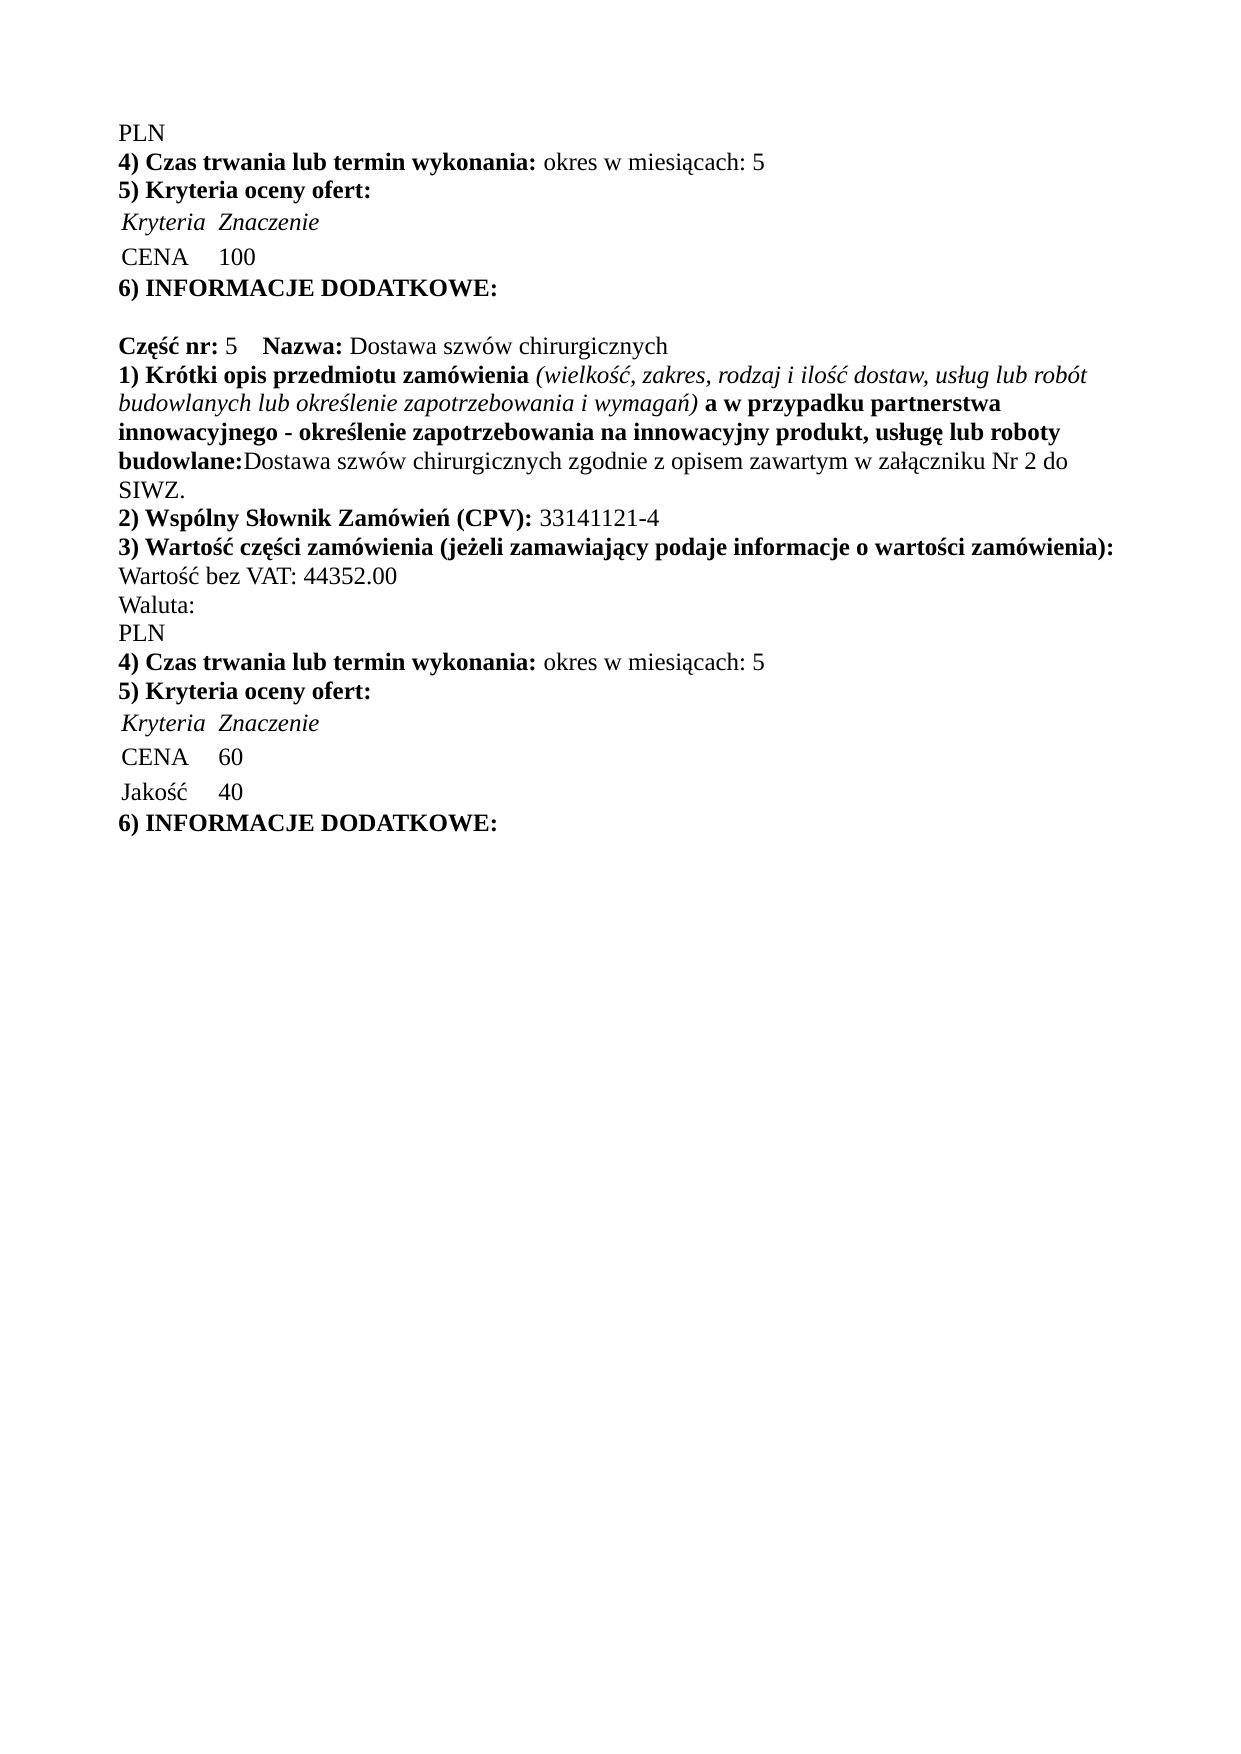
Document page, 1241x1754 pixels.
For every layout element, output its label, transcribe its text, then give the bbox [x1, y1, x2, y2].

table_cell 40 [215, 774, 332, 808]
text 1) Krótki opis przedmiotu zamówienia (wielkość, zakres, rodzaj i ilość dostaw, usług lub robót budowlanych lub określenie zapotrzebowania i wymagań) a w przypadku partnerstwa innowacyjnego - określenie zapotrzebowania na innowacyjny produkt, usługę lub roboty budowlane:Dostawa szwów chirurgicznych zgodnie z opisem zawartym w załączniku Nr 2 do SIWZ. 2) Wspólny Słownik Zamówień (CPV): 33141121-4 3) Wartość części zamówienia (jeżeli zamawiający podaje informacje o wartości zamówienia): Wartość bez VAT: 44352.00 Waluta: [118, 360, 1122, 618]
table_cell 60 [215, 739, 332, 774]
text 6) INFORMACJE DODATKOWE: [118, 273, 1122, 302]
text PLN 4) Czas trwania lub termin wykonania: okres w miesiącach: 5 5) Kryteria oceny ofert: [118, 118, 1122, 204]
table_header Kryteria [118, 705, 215, 739]
text PLN 4) Czas trwania lub termin wykonania: okres w miesiącach: 5 5) Kryteria oceny ofert: [118, 618, 1122, 705]
table_header Kryteria [118, 204, 215, 239]
table_cell Jakość [118, 774, 215, 808]
table_cell CENA [118, 739, 215, 774]
text 6) INFORMACJE DODATKOWE: [118, 808, 1122, 837]
text Część nr: 5 Nazwa: Dostawa szwów chirurgicznych [118, 331, 1122, 360]
table_header Znaczenie [215, 204, 332, 239]
table_cell CENA [118, 239, 215, 273]
table_header Znaczenie [215, 705, 332, 739]
table_cell 100 [215, 239, 332, 273]
